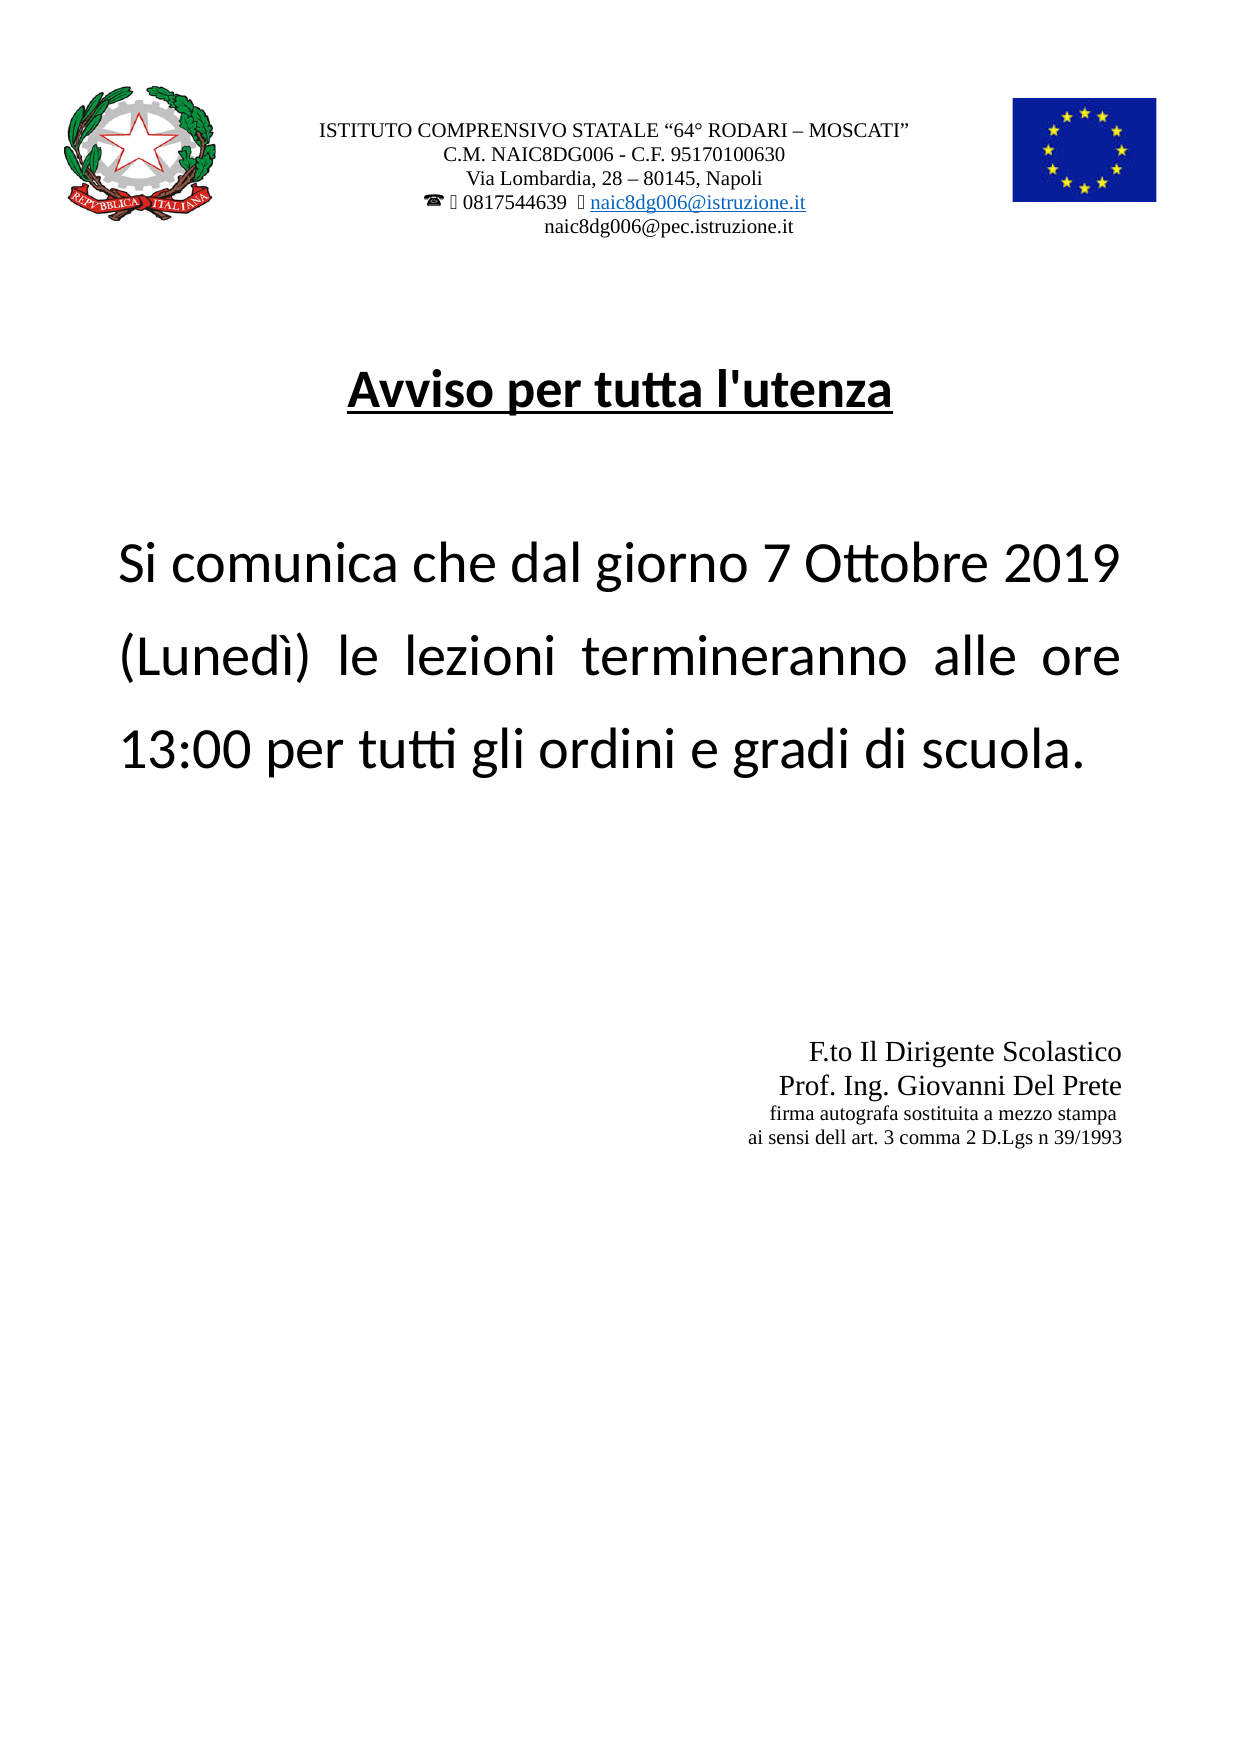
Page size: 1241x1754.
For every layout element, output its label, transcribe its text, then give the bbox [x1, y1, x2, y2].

text Si comunica che dal giorno 7 Ottobre 2019 (Lunedì) le lezioni termineranno alle ore 13:00 per tutti gli ordini e gradi di scuola. [118, 526, 1122, 783]
text naic8dg006@pec.istruzione.it [118, 214, 1122, 238]
text F.to Il Dirigente Scolastico [103, 1005, 1122, 1068]
text ai sensi dell art. 3 comma 2 D.Lgs n 39/1993 [118, 1125, 1122, 1149]
text C.M. NAIC8DG006 - C.F. 95170100630 [216, 142, 1012, 166]
text ISTITUTO COMPRENSIVO STATALE “64° RODARI – MOSCATI” [216, 118, 1012, 142]
text Avviso per tutta l'utenza [118, 354, 1122, 421]
text firma autografa sostituita a mezzo stampa [118, 1101, 1122, 1125]
text   0817544639  naic8dg006@istruzione.it [216, 190, 1122, 214]
text Prof. Ing. Giovanni Del Prete [103, 1068, 1122, 1101]
text Via Lombardia, 28 – 80145, Napoli [216, 166, 1012, 190]
